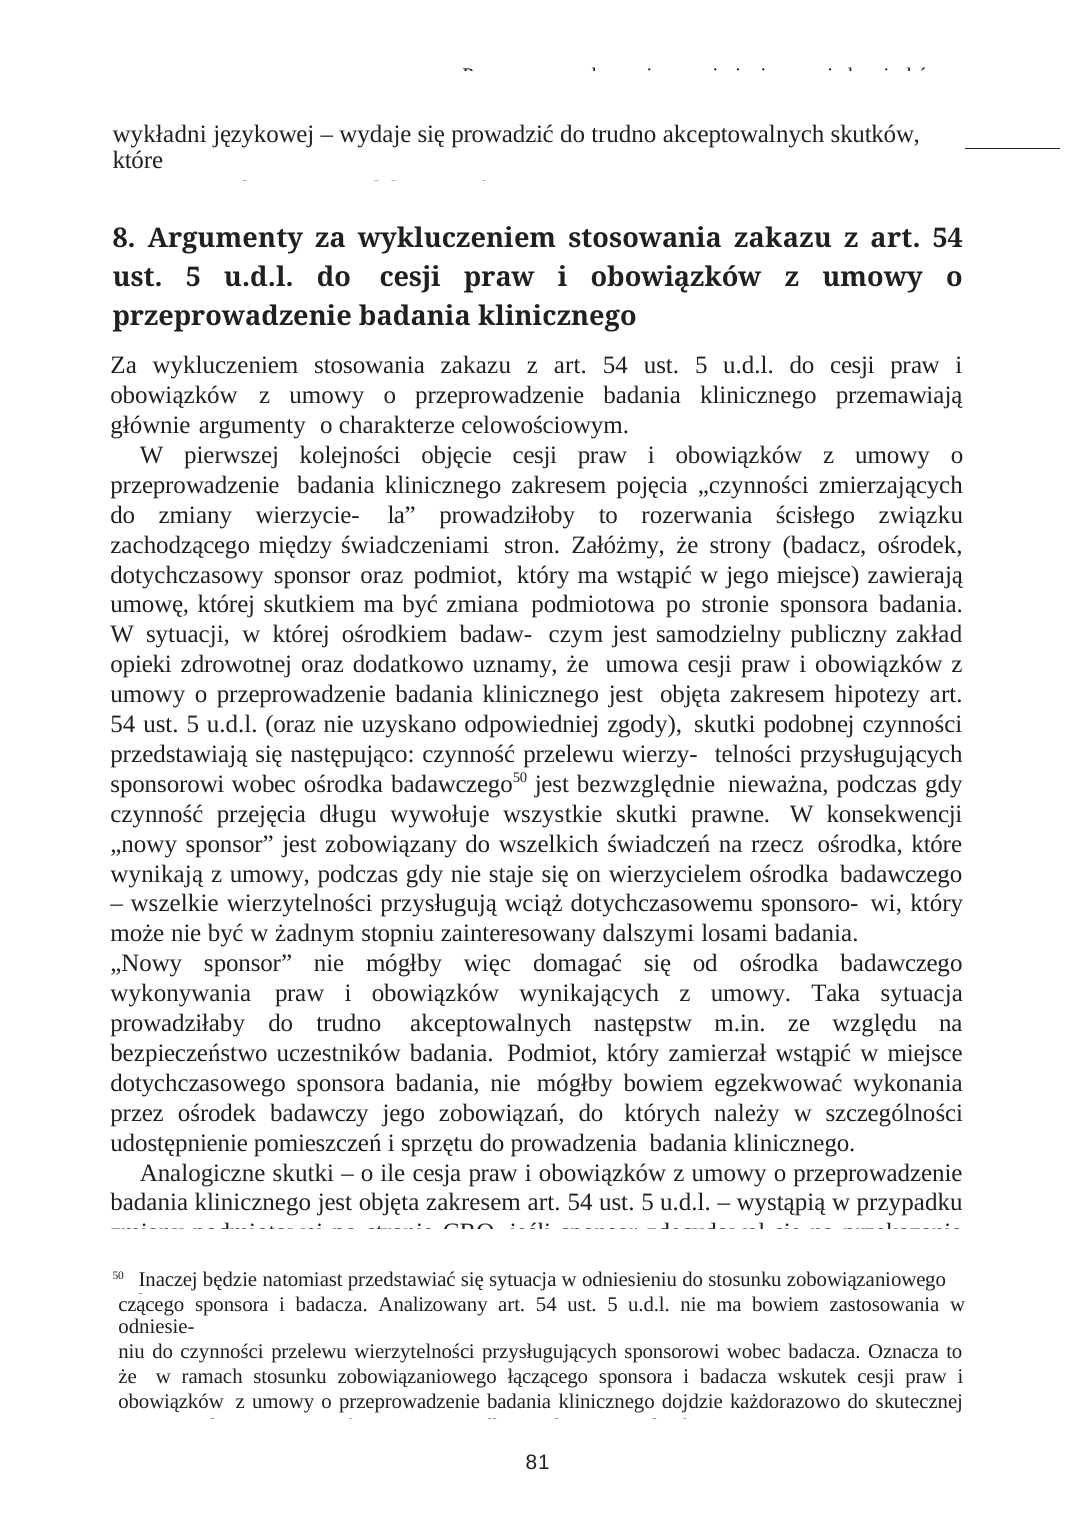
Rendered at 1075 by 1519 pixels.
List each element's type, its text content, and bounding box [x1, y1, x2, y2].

text 81 [525, 1450, 551, 1474]
text Za wykluczeniem stosowania zakazu z art. 54 ust. 5 u.d.l. do cesji praw i obowiązków z umowy o przeprowadzenie badania klinicznego przemawiają głównie argumenty o charakterze celowościowym. [110, 350, 963, 439]
text W pierwszej kolejności objęcie cesji praw i obowiązków z umowy o przeprowadzenie badania klinicznego zakresem pojęcia „czynności zmierzających do zmiany wierzycie- la” prowadziłoby to rozerwania ścisłego związku zachodzącego między świadczeniami stron. Załóżmy, że strony (badacz, ośrodek, dotychczasowy sponsor oraz podmiot, który ma wstąpić w jego miejsce) zawierają umowę, której skutkiem ma być zmiana podmiotowa po stronie sponsora badania. W sytuacji, w której ośrodkiem badaw- czym jest samodzielny publiczny zakład opieki zdrowotnej oraz dodatkowo uznamy, że umowa cesji praw i obowiązków z umowy o przeprowadzenie badania klinicznego jest objęta zakresem hipotezy art. 54 ust. 5 u.d.l. (oraz nie uzyskano odpowiedniej zgody), skutki podobnej czynności przedstawiają się następująco: czynność przelewu wierzy- telności przysługujących sponsorowi wobec ośrodka badawczego50 jest bezwzględnie nieważna, podczas gdy czynność przejęcia długu wywołuje wszystkie skutki prawne. W konsekwencji „nowy sponsor” jest zobowiązany do wszelkich świadczeń na rzecz ośrodka, które wynikają z umowy, podczas gdy nie staje się on wierzycielem ośrodka badawczego – wszelkie wierzytelności przysługują wciąż dotychczasowemu sponsoro- wi, który może nie być w żadnym stopniu zainteresowany dalszymi losami badania. [110, 440, 963, 947]
text niu do czynności przelewu wierzytelności przysługujących sponsorowi wobec badacza. Oznacza to że w ramach stosunku zobowiązaniowego łączącego sponsora i badacza wskutek cesji praw i obowiązków z umowy o przeprowadzenie badania klinicznego dojdzie każdorazowo do skutecznej zmiany podmio- towej zarówno po stronie długu, jak i wierzytelności. [118, 1339, 963, 1419]
text zostaną przedstawione w dalszej części pracy. [112, 175, 965, 181]
text 50 [112, 1269, 126, 1282]
text Prawne uwarunkowania przeniesienia praw i obowiązków… [462, 64, 965, 86]
text czącego sponsora i badacza. Analizowany art. 54 ust. 5 u.d.l. nie ma bowiem zastosowania w odniesie- [118, 1294, 965, 1338]
text Inaczej będzie natomiast przedstawiać się sytuacja w odniesieniu do stosunku zobowiązaniowego łą- [138, 1269, 965, 1294]
text 8. Argumenty za wykluczeniem stosowania zakazu z art. 54 ust. 5 u.d.l. do cesji praw i obowiązków z umowy o przeprowadzenie badania klinicznego [112, 218, 963, 333]
text Analogiczne skutki – o ile cesja praw i obowiązków z umowy o przeprowadzenie badania klinicznego jest objęta zakresem art. 54 ust. 5 u.d.l. – wystąpią w przypadku zmiany podmiotowej po stronie CRO, jeśli sponsor zdecydował się na przekazanie takiej organizacji części swoich obowiązków. To z kolei wydaje stać się w sprzeczności z § 20 rozporządzenia w sprawie Dobrej Praktyki Klinicznej, zgodnie z którym sponsor [110, 1158, 963, 1229]
text „Nowy sponsor” nie mógłby więc domagać się od ośrodka badawczego wykonywania praw i obowiązków wynikających z umowy. Taka sytuacja prowadziłaby do trudno akceptowalnych następstw m.in. ze względu na bezpieczeństwo uczestników badania. Podmiot, który zamierzał wstąpić w miejsce dotychczasowego sponsora badania, nie mógłby bowiem egzekwować wykonania przez ośrodek badawczy jego zobowiązań, do których należy w szczególności udostępnienie pomieszczeń i sprzętu do prowadzenia badania klinicznego. [110, 948, 963, 1156]
text wykładni językowej – wydaje się prowadzić do trudno akceptowalnych skutków, które [112, 122, 965, 173]
